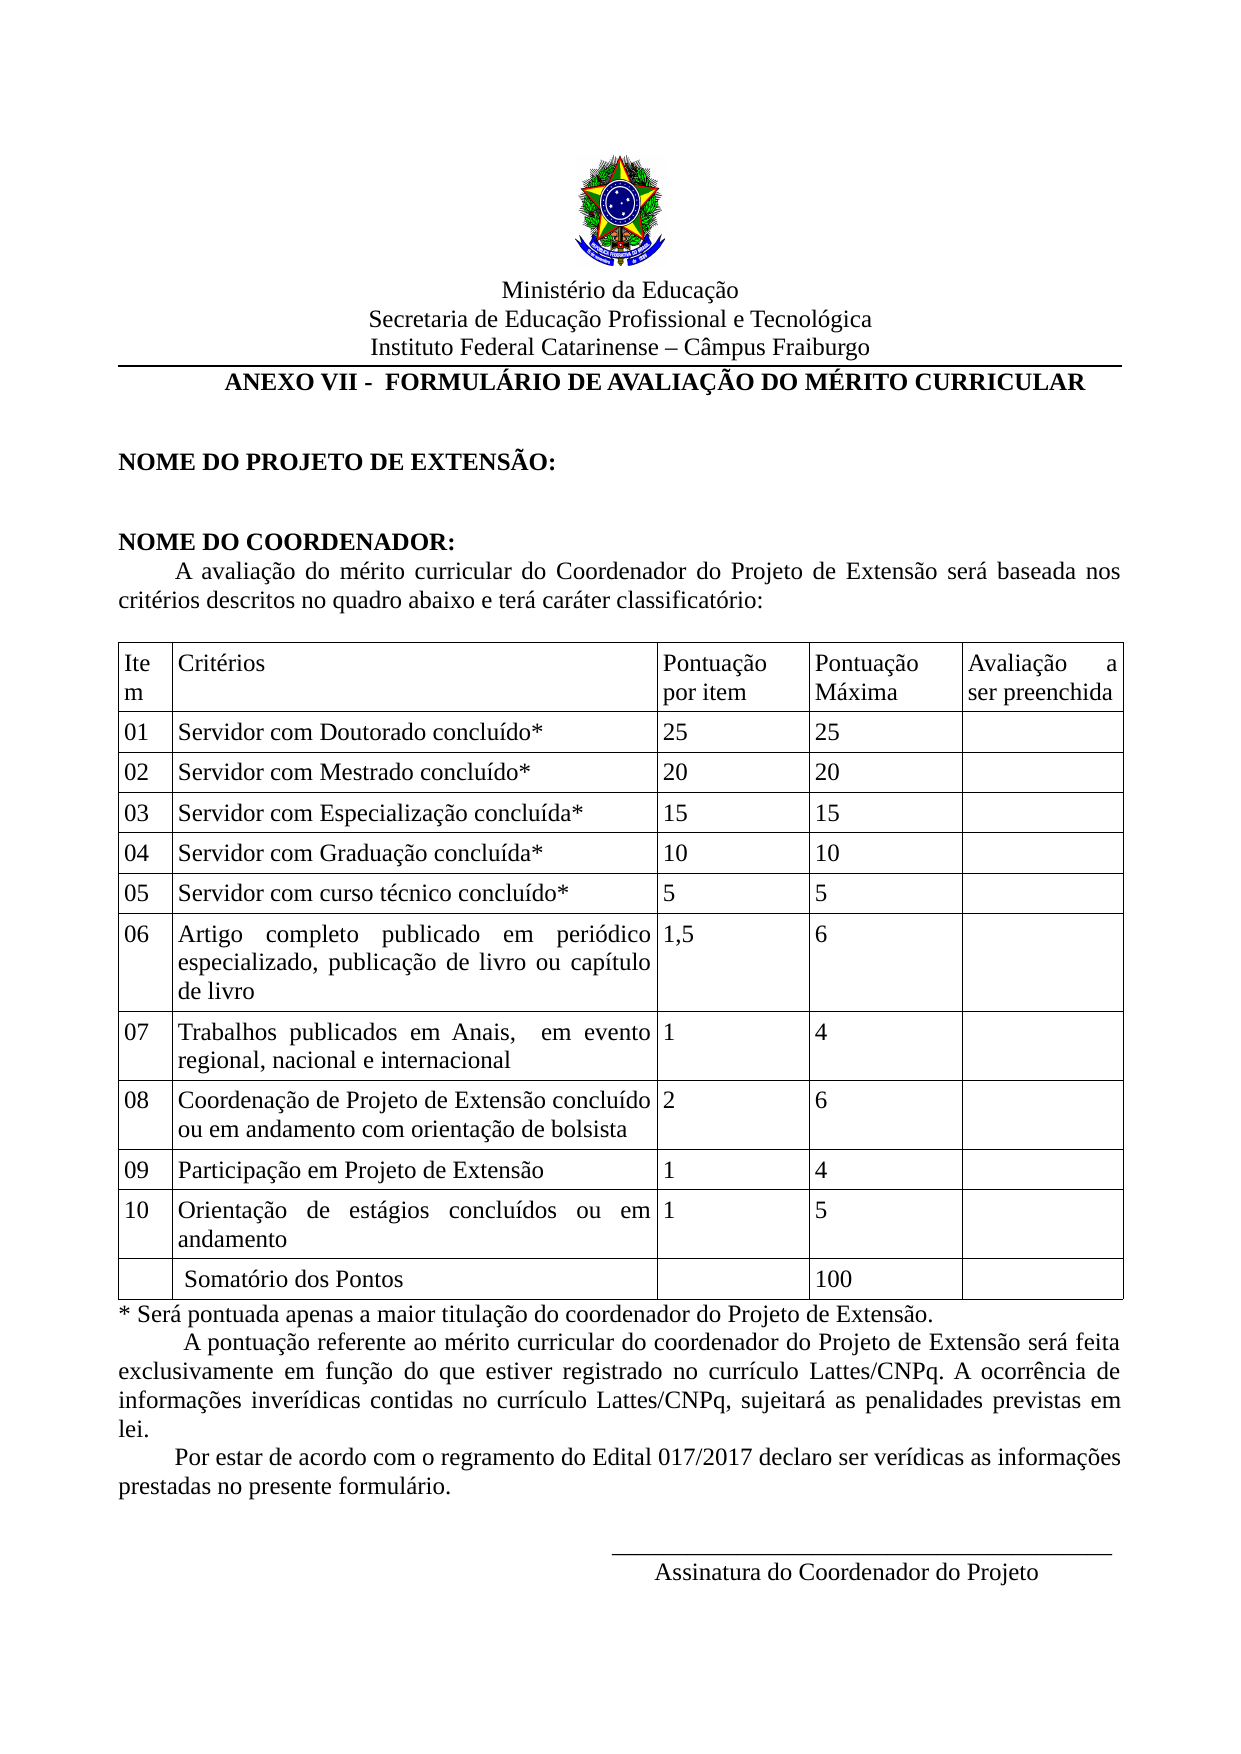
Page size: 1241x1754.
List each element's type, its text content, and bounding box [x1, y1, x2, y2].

table_cell 4 [810, 1012, 962, 1080]
table_cell 05 [119, 874, 172, 913]
table_cell 1 [658, 1150, 809, 1189]
table_cell [963, 753, 1123, 792]
table_cell [658, 1259, 809, 1298]
table_cell 04 [119, 833, 172, 873]
table_cell Servidor com Doutorado concluído* [173, 712, 657, 752]
text NOME DO COORDENADOR: [118, 527, 1122, 556]
table_cell 15 [810, 793, 962, 832]
text Assinatura do Coordenador do Projeto [118, 1557, 1122, 1586]
text NOME DO PROJETO DE EXTENSÃO: [118, 447, 1122, 476]
table_header Pontuação por item [658, 643, 809, 711]
table_header Pontuação Máxima [810, 643, 962, 711]
table_header Item [119, 643, 172, 711]
table_cell 100 [810, 1259, 962, 1298]
text Instituto Federal Catarinense – Câmpus Fraiburgo [118, 332, 1122, 365]
table_cell [119, 1259, 172, 1298]
table_cell 02 [119, 753, 172, 792]
table_cell 01 [119, 712, 172, 752]
table_cell [963, 712, 1123, 752]
table_cell 1 [658, 1012, 809, 1080]
table_cell [963, 793, 1123, 832]
table_cell [963, 1259, 1123, 1298]
table_cell 09 [119, 1150, 172, 1189]
table_cell Servidor com Graduação concluída* [173, 833, 657, 873]
table_cell Servidor com Especialização concluída* [173, 793, 657, 832]
table_cell Artigo completo publicado em periódico especializado, publicação de livro ou capítulo de livro [173, 914, 657, 1011]
table_cell 6 [810, 1081, 962, 1149]
table_cell 10 [810, 833, 962, 873]
table_cell 08 [119, 1081, 172, 1149]
table_cell 5 [810, 874, 962, 913]
text A pontuação referente ao mérito curricular do coordenador do Projeto de Extensão será feita exclusivamente em função do que estiver registrado no currículo Lattes/CNPq. A ocorrência de informações inverídicas contidas no currículo Lattes/CNPq, sujeitará as penalidades previstas em lei. [118, 1327, 1122, 1442]
table_cell 1,5 [658, 914, 809, 1011]
table_header Avaliação a ser preenchida [963, 643, 1123, 711]
table_cell [963, 1012, 1123, 1080]
table_cell 25 [658, 712, 809, 752]
text Por estar de acordo com o regramento do Edital 017/2017 declaro ser verídicas as informações prestadas no presente formulário. [118, 1442, 1122, 1500]
table_cell 10 [119, 1190, 172, 1258]
table_header Critérios [173, 643, 657, 711]
table_cell 03 [119, 793, 172, 832]
table_cell 20 [658, 753, 809, 792]
text * Será pontuada apenas a maior titulação do coordenador do Projeto de Extensão. [118, 1300, 1122, 1327]
table_cell Orientação de estágios concluídos ou em andamento [173, 1190, 657, 1258]
table_cell Participação em Projeto de Extensão [173, 1150, 657, 1189]
text ANEXO VII - FORMULÁRIO DE AVALIAÇÃO DO MÉRITO CURRICULAR [118, 367, 1122, 396]
table_cell 4 [810, 1150, 962, 1189]
table_cell 5 [810, 1190, 962, 1258]
table_cell [963, 833, 1123, 873]
table_cell Servidor com Mestrado concluído* [173, 753, 657, 792]
table_cell [963, 874, 1123, 913]
table_cell 10 [658, 833, 809, 873]
table_cell [963, 914, 1123, 1011]
table_cell [963, 1081, 1123, 1149]
table_cell [963, 1190, 1123, 1258]
table_cell 20 [810, 753, 962, 792]
table_cell Coordenação de Projeto de Extensão concluído ou em andamento com orientação de bolsista [173, 1081, 657, 1149]
table_cell Servidor com curso técnico concluído* [173, 874, 657, 913]
table_cell Somatório dos Pontos [173, 1259, 657, 1298]
table_cell 6 [810, 914, 962, 1011]
text Secretaria de Educação Profissional e Tecnológica [118, 304, 1122, 332]
table_cell 25 [810, 712, 962, 752]
table_cell 07 [119, 1012, 172, 1080]
table_cell 15 [658, 793, 809, 832]
table_cell 5 [658, 874, 809, 913]
table_cell 2 [658, 1081, 809, 1149]
table_cell Trabalhos publicados em Anais, em evento regional, nacional e internacional [173, 1012, 657, 1080]
text ________________________________________ [118, 1529, 1122, 1557]
table_cell 06 [119, 914, 172, 1011]
table_cell [963, 1150, 1123, 1189]
text A avaliação do mérito curricular do Coordenador do Projeto de Extensão será baseada nos critérios descritos no quadro abaixo e terá caráter classificatório: [118, 556, 1122, 613]
table_cell 1 [658, 1190, 809, 1258]
text Ministério da Educação [118, 275, 1122, 304]
